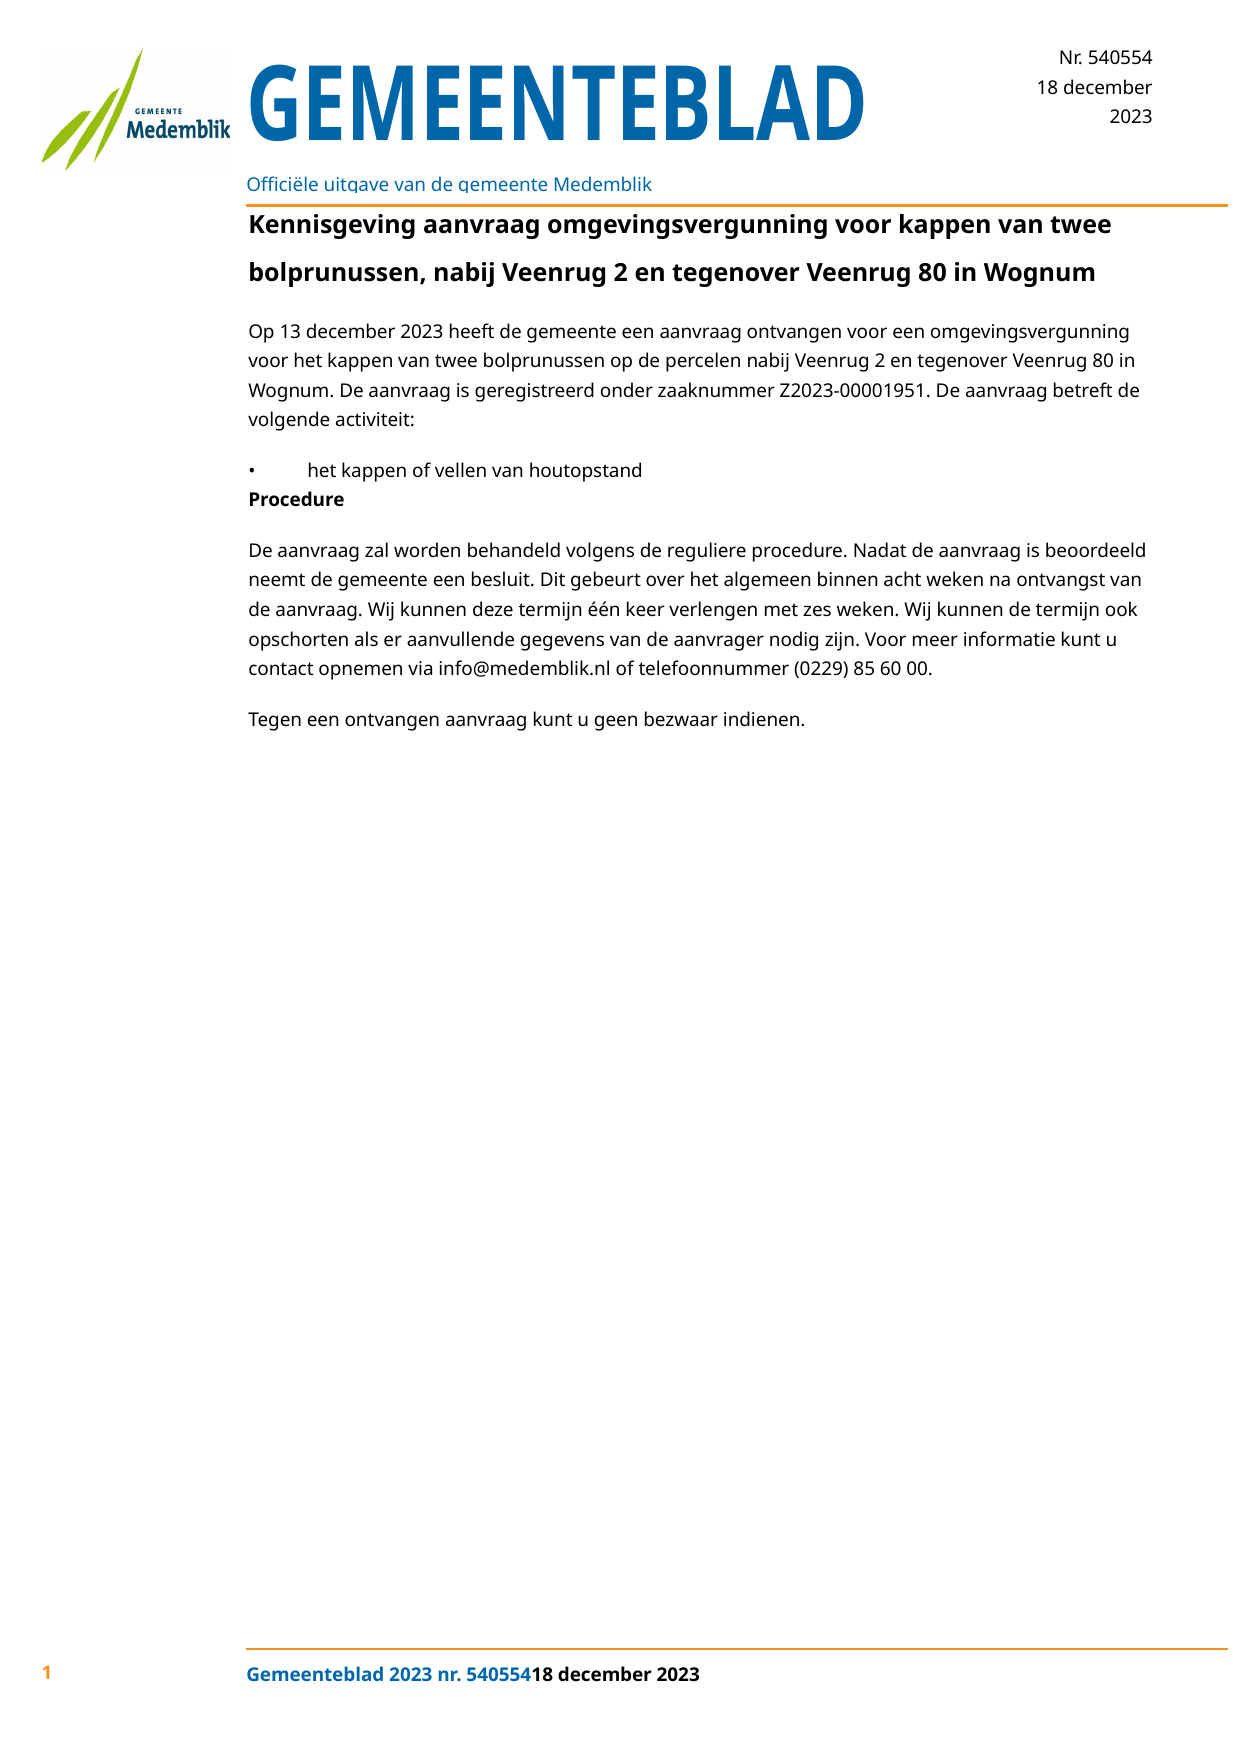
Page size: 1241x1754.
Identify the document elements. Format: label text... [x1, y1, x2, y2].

picture [41, 47, 231, 172]
text Procedure [248, 487, 1152, 512]
text De aanvraag zal worden behandeld volgens de reguliere procedure. Nadat de aanvraag is beoordeeld neemt de gemeente een besluit. Dit gebeurt over het algemeen binnen acht weken na ontvangst van de aanvraag. Wij kunnen deze termijn één keer verlengen met zes weken. Wij kunnen de termijn ook opschorten als er aanvullende gegevens van de aanvrager nodig zijn. Voor meer informatie kunt u contact opnemen via info@medemblik.nl of telefoonnummer (0229) 85 60 00. [248, 537, 1152, 681]
text Kennisgeving aanvraag omgevingsvergunning voor kappen van twee bolprunussen, nabij Veenrug 2 en tegenover Veenrug 80 in Wognum [248, 207, 1152, 288]
text Op 13 december 2023 heeft de gemeente een aanvraag ontvangen voor een omgevingsvergunning voor het kappen van twee bolprunussen op de percelen nabij Veenrug 2 en tegenover Veenrug 80 in Wognum. De aanvraag is geregistreerd onder zaaknummer Z2023-00001951. De aanvraag betreft de volgende activiteit: [248, 318, 1152, 432]
text Tegen een ontvangen aanvraag kunt u geen bezwaar indienen. [248, 706, 1152, 732]
list het kappen of vellen van houtopstand [248, 457, 1152, 483]
